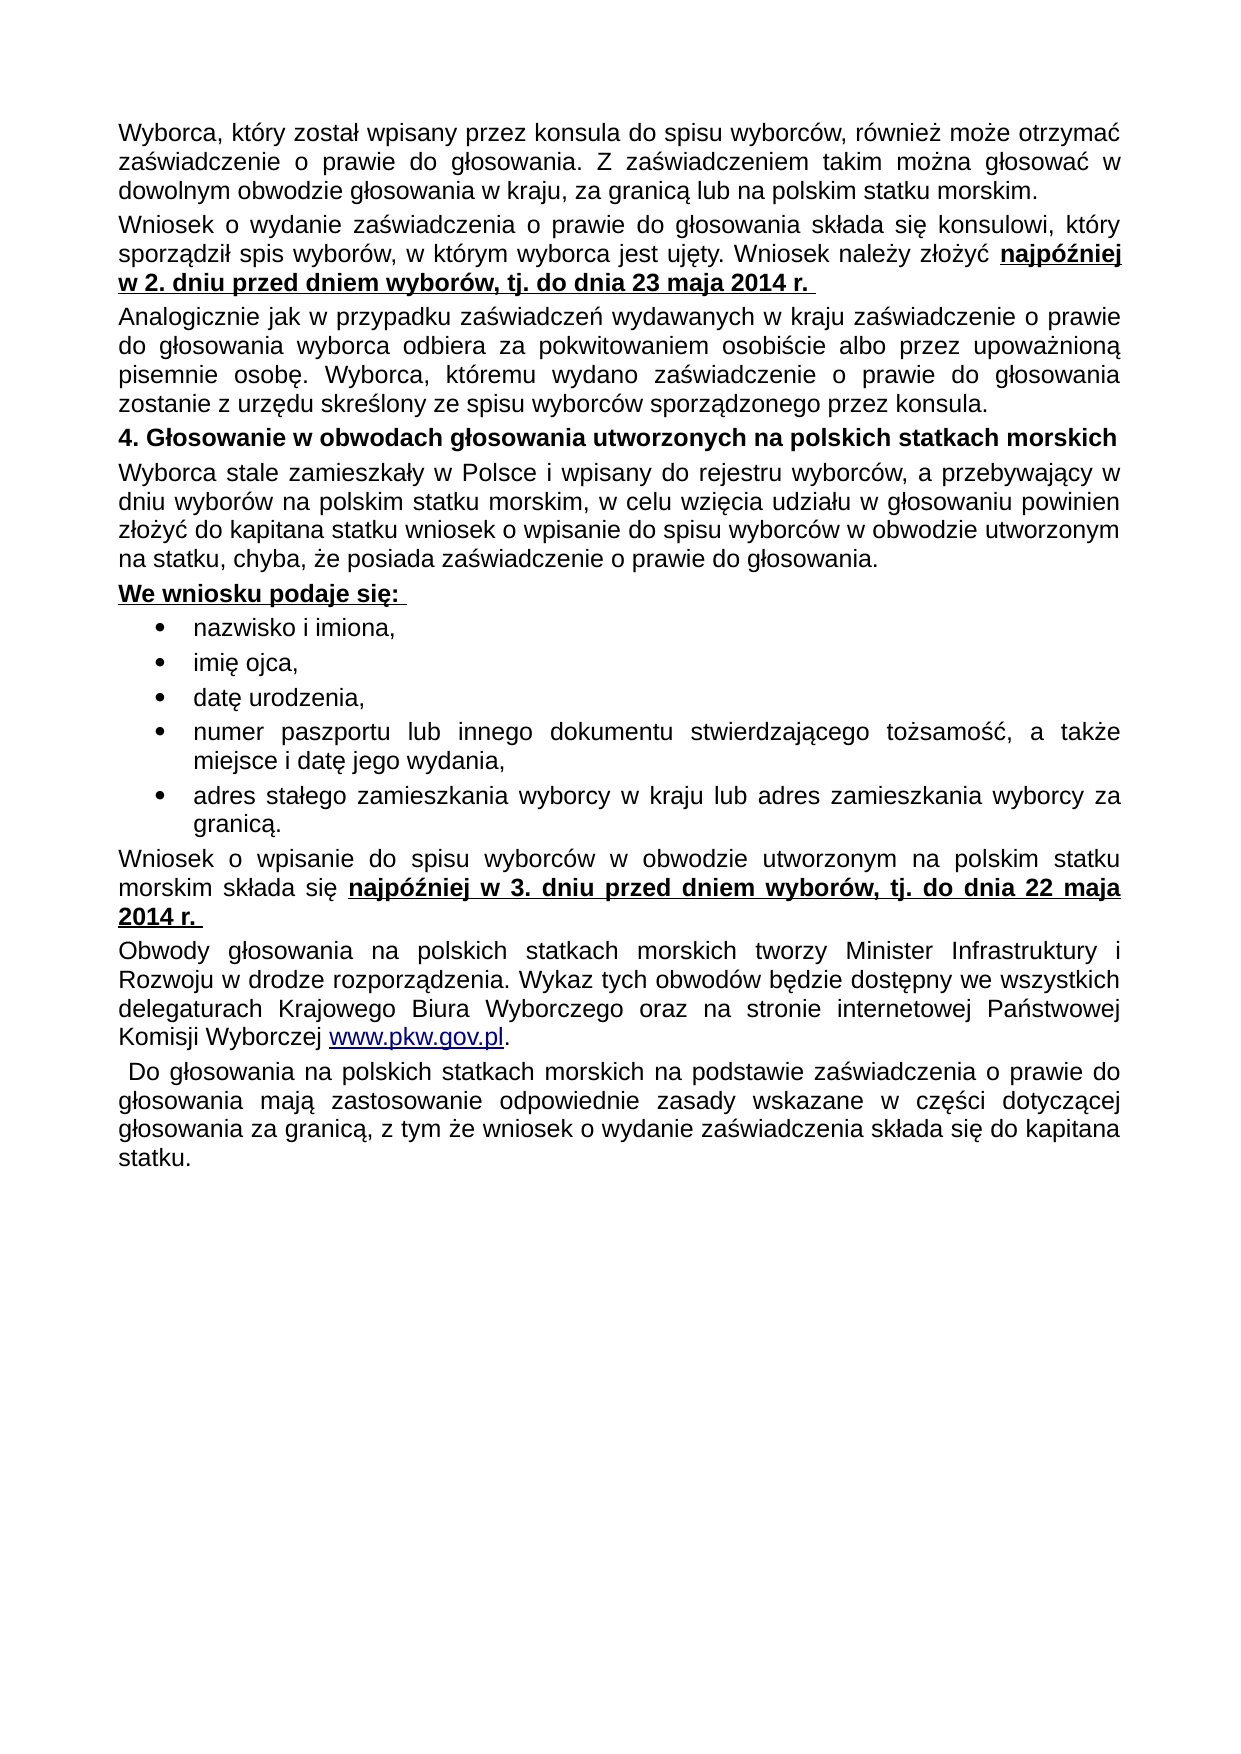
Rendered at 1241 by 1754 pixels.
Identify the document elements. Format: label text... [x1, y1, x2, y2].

text Wyborca, który został wpisany przez konsula do spisu wyborców, również może otrzymać zaświadczenie o prawie do głosowania. Z zaświadczeniem takim można głosować w dowolnym obwodzie głosowania w kraju, za granicą lub na polskim statku morskim. [118, 118, 1122, 204]
text Analogicznie jak w przypadku zaświadczeń wydawanych w kraju zaświadczenie o prawie do głosowania wyborca odbiera za pokwitowaniem osobiście albo przez upoważnioną pisemnie osobę. Wyborca, któremu wydano zaświadczenie o prawie do głosowania zostanie z urzędu skreślony ze spisu wyborców sporządzonego przez konsula. [118, 302, 1122, 417]
list adres stałego zamieszkania wyborcy w kraju lub adres zamieszkania wyborcy za granicą. [156, 781, 1122, 838]
text Obwody głosowania na polskich statkach morskich tworzy Minister Infrastruktury i Rozwoju w drodze rozporządzenia. Wykaz tych obwodów będzie dostępny we wszystkich delegaturach Krajowego Biura Wyborczego oraz na stronie internetowej Państwowej Komisji Wyborczej www.pkw.gov.pl. [118, 936, 1122, 1051]
text 4. Głosowanie w obwodach głosowania utworzonych na polskich statkach morskich [118, 423, 1122, 452]
text Wniosek o wpisanie do spisu wyborców w obwodzie utworzonym na polskim statku morskim składa się najpóźniej w 3. dniu przed dniem wyborów, tj. do dnia 22 maja 2014 r. [118, 844, 1122, 930]
text We wniosku podaje się: [118, 578, 1122, 607]
list numer paszportu lub innego dokumentu stwierdzającego tożsamość, a także miejsce i datę jego wydania, [156, 717, 1122, 775]
text Do głosowania na polskich statkach morskich na podstawie zaświadczenia o prawie do głosowania mają zastosowanie odpowiednie zasady wskazane w części dotyczącej głosowania za granicą, z tym że wniosek o wydanie zaświadczenia składa się do kapitana statku. [118, 1057, 1122, 1172]
list nazwisko i imiona, [156, 613, 1122, 642]
list datę urodzenia, [156, 682, 1122, 711]
text Wyborca stale zamieszkały w Polsce i wpisany do rejestru wyborców, a przebywający w dniu wyborów na polskim statku morskim, w celu wzięcia udziału w głosowaniu powinien złożyć do kapitana statku wniosek o wpisanie do spisu wyborców w obwodzie utworzonym na statku, chyba, że posiada zaświadczenie o prawie do głosowania. [118, 458, 1122, 573]
list imię ojca, [156, 648, 1122, 677]
text Wniosek o wydanie zaświadczenia o prawie do głosowania składa się konsulowi, który sporządził spis wyborów, w którym wyborca jest ujęty. Wniosek należy złożyć najpóźniej w 2. dniu przed dniem wyborów, tj. do dnia 23 maja 2014 r. [118, 210, 1122, 296]
